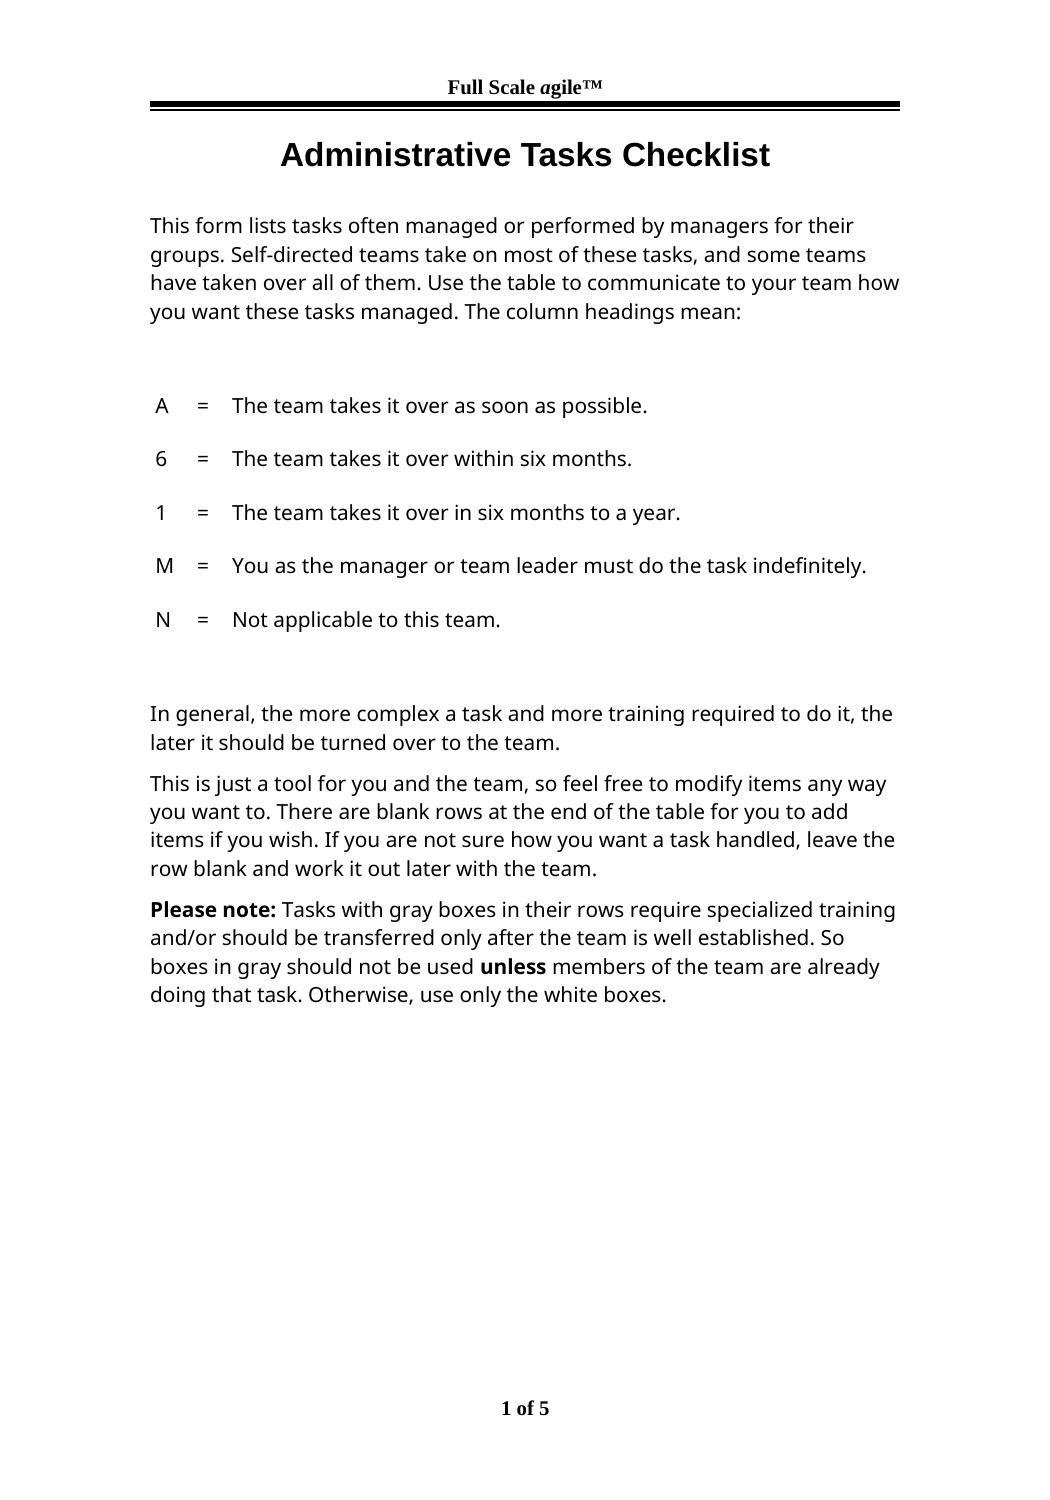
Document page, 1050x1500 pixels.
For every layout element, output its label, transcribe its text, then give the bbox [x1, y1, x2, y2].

text This is just a tool for you and the team, so feel free to modify items any way you want to. There are blank rows at the end of the table for you to add items if you wish. If you are not sure how you want a task handled, leave the row blank and work it out later with the team. [150, 769, 900, 882]
table_cell You as the manager or team leader must do the task indefinitely. [221, 539, 906, 592]
table_cell N [144, 592, 186, 646]
table_cell 1 [144, 486, 186, 539]
table_cell M [144, 539, 186, 592]
text This form lists tasks often managed or performed by managers for their groups. Self-directed teams take on most of these tasks, and some teams have taken over all of them. Use the table to communicate to your team how you want these tasks managed. The column headings mean: [150, 211, 900, 325]
table_cell Not applicable to this team. [221, 592, 906, 646]
text Administrative Tasks Checklist [150, 136, 900, 174]
table_cell The team takes it over within six months. [221, 432, 906, 486]
text Please note: Tasks with gray boxes in their rows require specialized training and/or should be transferred only after the team is well established. So boxes in gray should not be used unless members of the team are already doing that task. Otherwise, use only the white boxes. [150, 895, 900, 1009]
table_header = [186, 379, 221, 432]
table_cell = [186, 486, 221, 539]
table_header A [144, 379, 186, 432]
table_cell = [186, 432, 221, 486]
text In general, the more complex a task and more training required to do it, the later it should be turned over to the team. [150, 699, 900, 756]
table_header The team takes it over as soon as possible. [221, 379, 906, 432]
table_cell 6 [144, 432, 186, 486]
table_cell = [186, 592, 221, 646]
table_cell The team takes it over in six months to a year. [221, 486, 906, 539]
table_cell = [186, 539, 221, 592]
